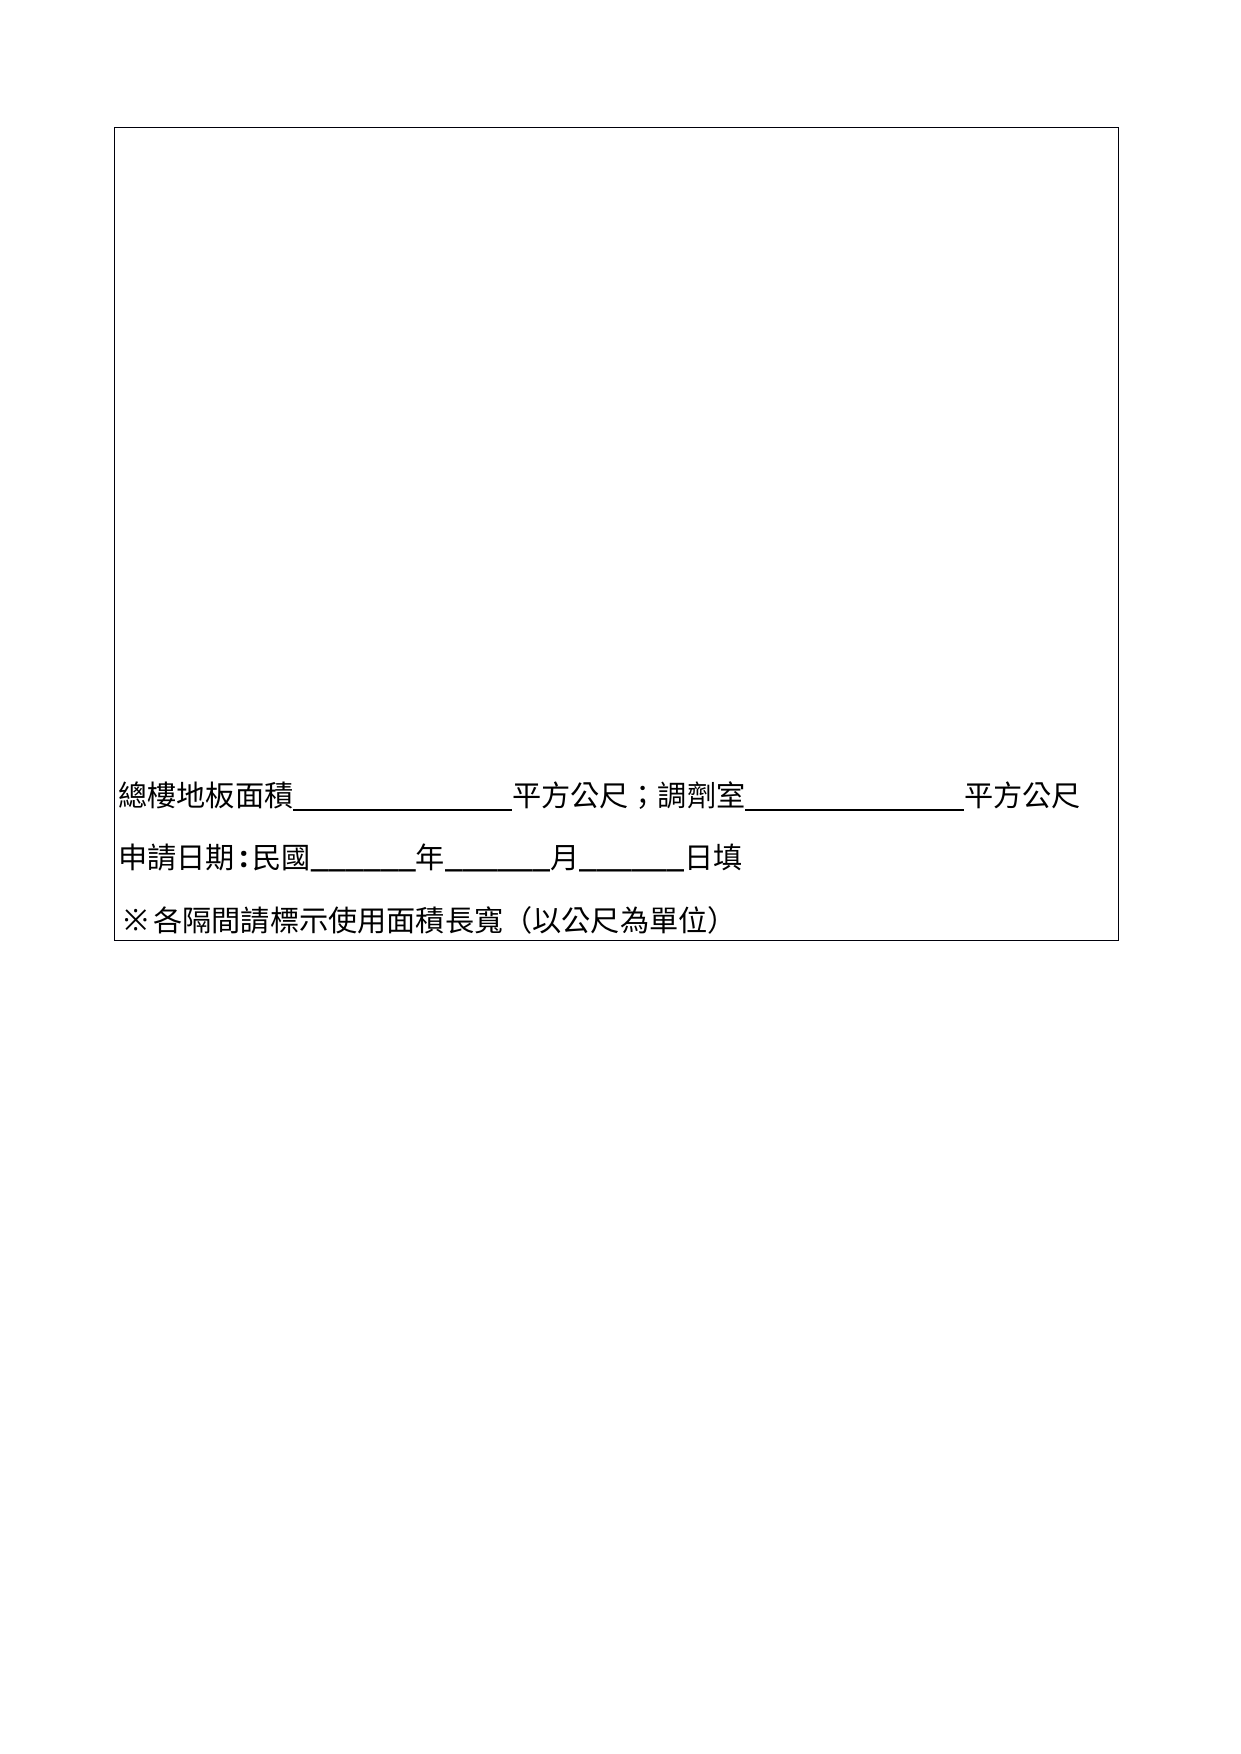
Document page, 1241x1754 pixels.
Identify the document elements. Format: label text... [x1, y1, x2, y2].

table_cell 總樓地板面積 平方公尺；調劑室 平方公尺 申請日期:民國______年______月______日填 ※各隔間請標示使用面積長寬（以公尺為單位） [115, 128, 1118, 939]
